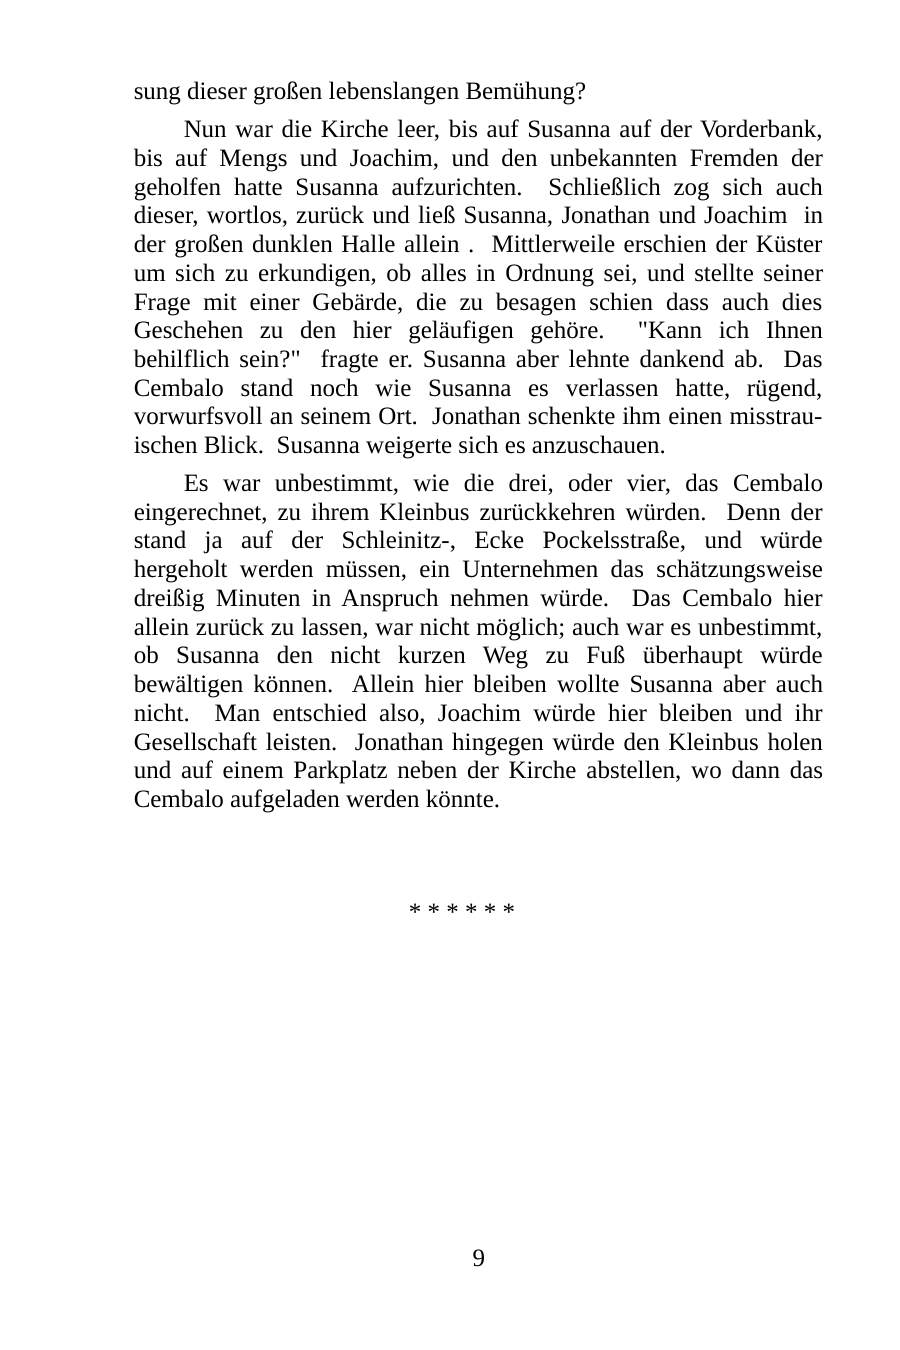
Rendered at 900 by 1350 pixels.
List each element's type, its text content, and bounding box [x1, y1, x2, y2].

text sung dieser großen lebenslangen Bemühung? [133, 76, 823, 105]
text * * * * * * [133, 897, 823, 926]
text Es war unbestimmt, wie die drei, oder vier, das Cembalo eingerechnet, zu ihrem Kleinbus zurückkehren würden. Denn der stand ja auf der Schleinitz-, Ecke Pockelsstraße, und würde hergeholt werden müssen, ein Unternehmen das schätzungsweise dreißig Minuten in Anspruch nehmen würde. Das Cembalo hier allein zurück zu lassen, war nicht möglich; auch war es unbestimmt, ob Susanna den nicht kurzen Weg zu Fuß überhaupt würde bewältigen können. Allein hier bleiben wollte Susanna aber auch nicht. Man entschied also, Joachim würde hier bleiben und ihr Gesellschaft leisten. Jonathan hingegen würde den Kleinbus holen und auf einem Parkplatz neben der Kirche abstellen, wo dann das Cembalo aufgeladen werden könnte. [133, 468, 823, 813]
text Nun war die Kirche leer, bis auf Susanna auf der Vorderbank, bis auf Mengs und Joachim, und den unbekannten Fremden der geholfen hatte Susanna aufzurichten. Schließlich zog sich auch dieser, wortlos, zurück und ließ Susanna, Jonathan und Joachim in der großen dunklen Halle allein . Mittlerweile erschien der Küster um sich zu erkundigen, ob alles in Ordnung sei, und stellte seiner Frage mit einer Gebärde, die zu besagen schien dass auch dies Geschehen zu den hier geläufigen gehöre. "Kann ich Ihnen behilflich sein?" fragte er. Susanna aber lehnte dankend ab. Das Cembalo stand noch wie Susanna es verlassen hatte, rügend, vorwurfsvoll an seinem Ort. Jonathan schenkte ihm einen misstrau-ischen Blick. Susanna weigerte sich es anzuschauen. [133, 114, 823, 459]
